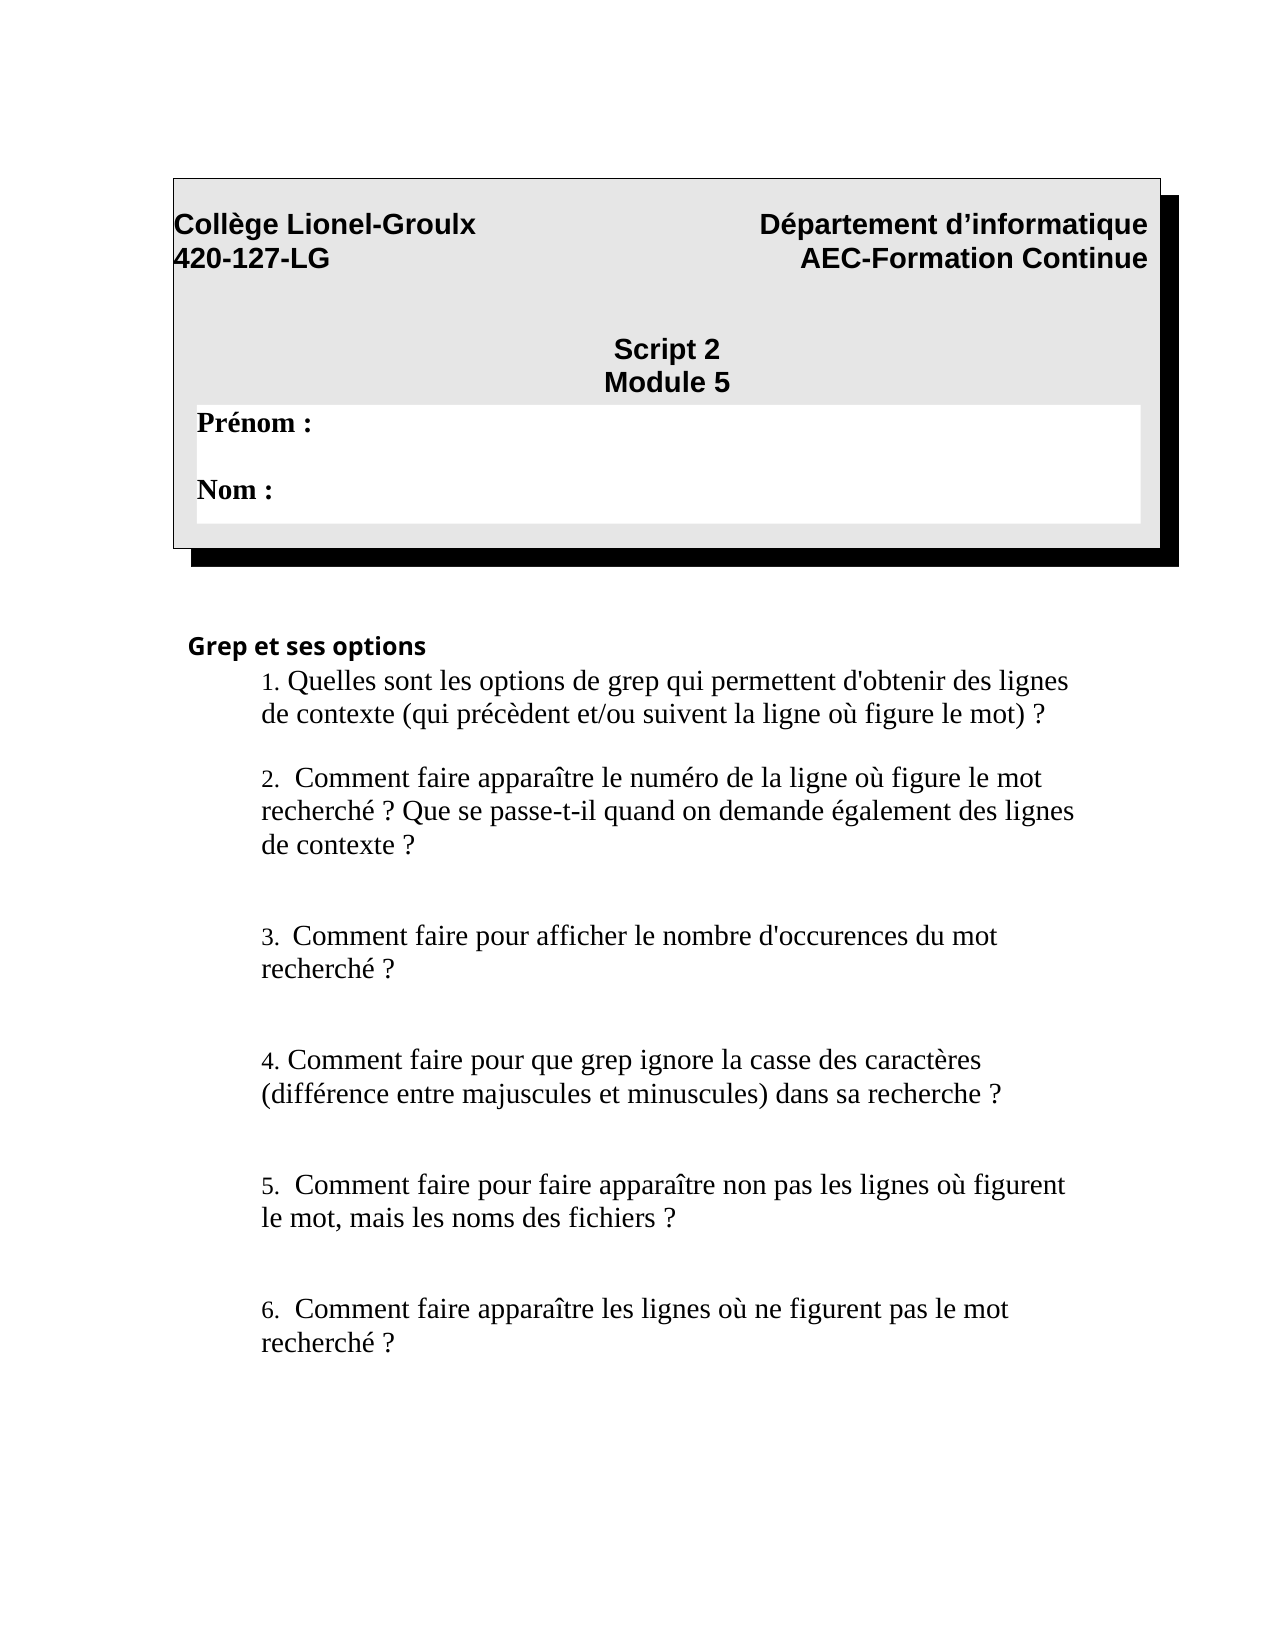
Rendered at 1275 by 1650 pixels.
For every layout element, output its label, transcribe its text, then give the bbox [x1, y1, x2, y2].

list Comment faire pour afficher le nombre d'occurences du mot recherché ? [187, 918, 1087, 985]
list Comment faire pour que grep ignore la casse des caractères (différence entre majuscules et minuscules) dans sa recherche ? [187, 1042, 1087, 1109]
list Comment faire apparaître les lignes où ne figurent pas le mot recherché ? [187, 1292, 1087, 1359]
list Quelles sont les options de grep qui permettent d'obtenir des lignes de contexte (qui précèdent et/ou suivent la ligne où figure le mot) ? [187, 663, 1087, 730]
text Grep et ses options [187, 629, 1087, 663]
list Comment faire pour faire apparaître non pas les lignes où figurent le mot, mais les noms des fichiers ? [187, 1167, 1087, 1234]
list Comment faire apparaître le numéro de la ligne où figure le mot recherché ? Que se passe-t-il quand on demande également des lignes de contexte ? [187, 760, 1087, 860]
